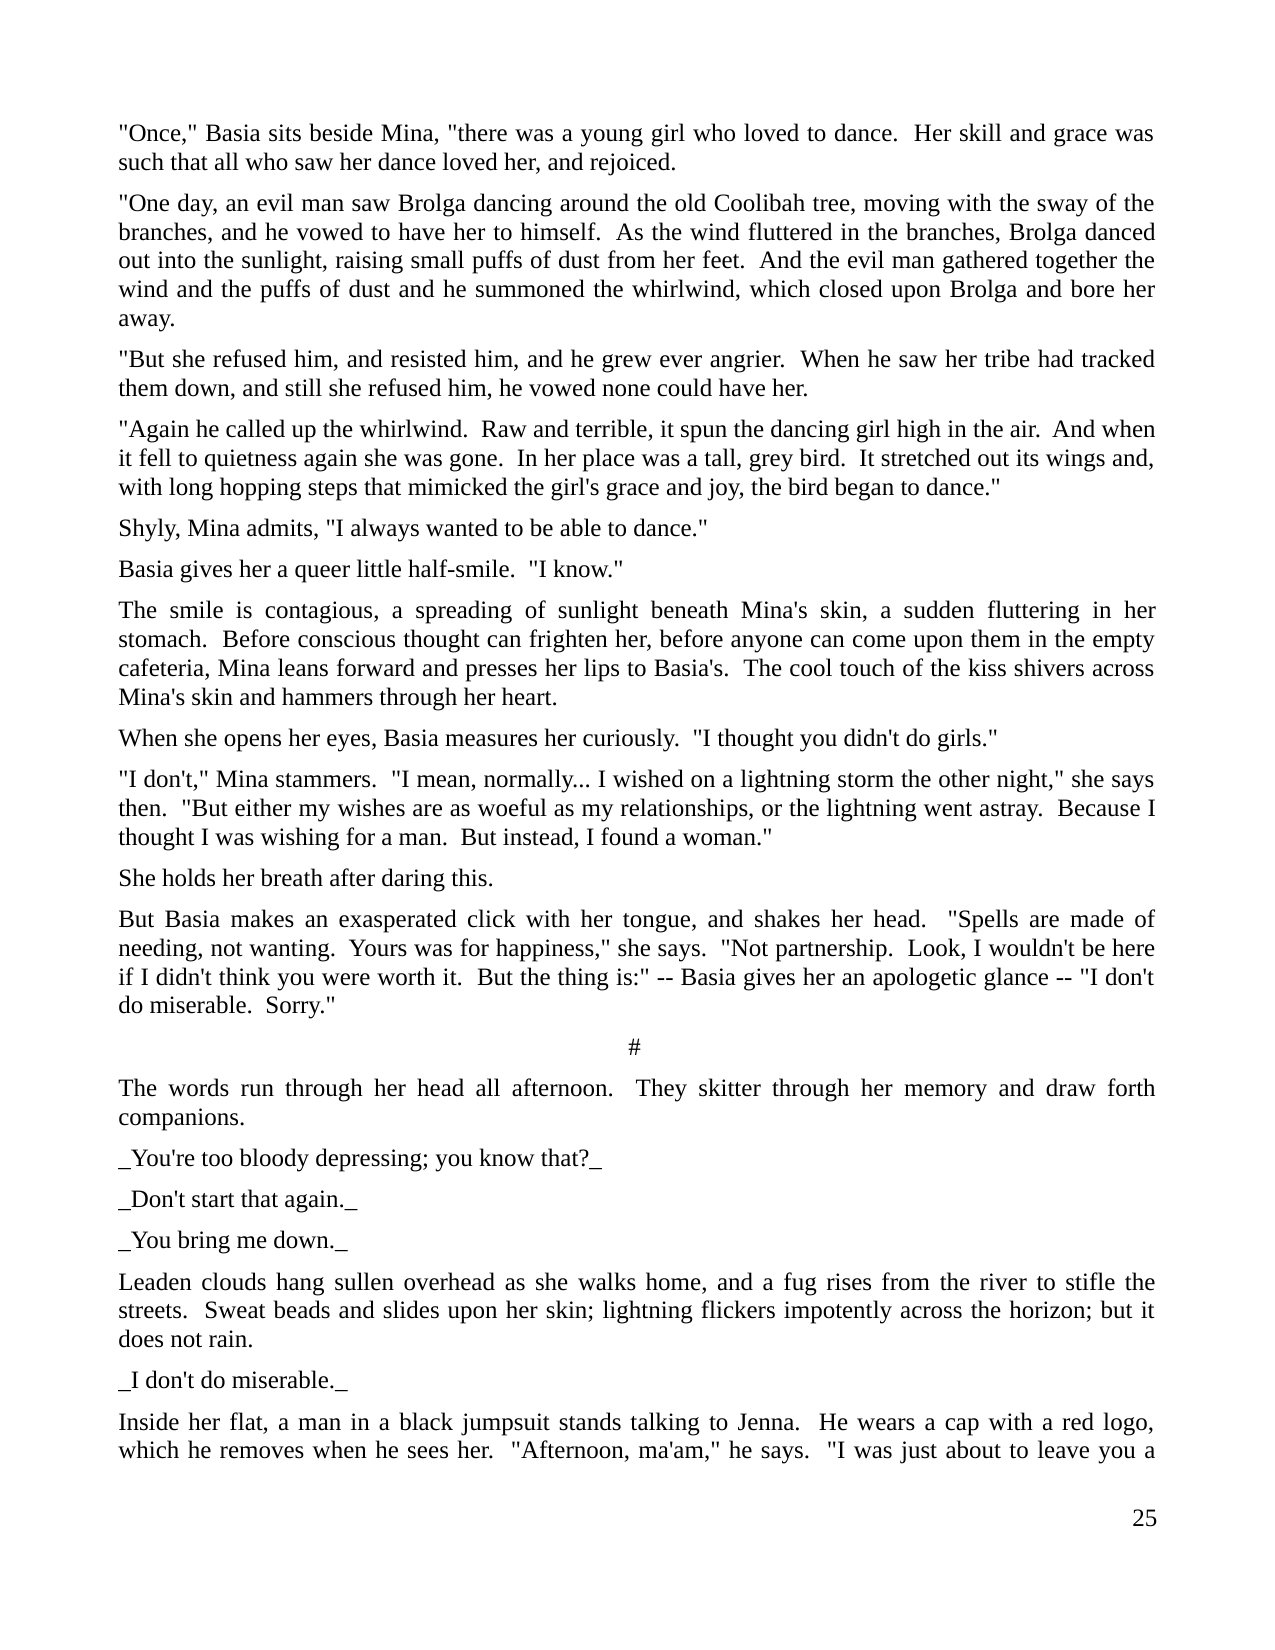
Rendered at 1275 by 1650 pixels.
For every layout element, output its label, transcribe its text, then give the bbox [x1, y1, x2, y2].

text The words run through her head all afternoon. They skitter through her memory and draw forth companions. [118, 1073, 1157, 1131]
text _Don't start that again._ [118, 1184, 1157, 1213]
text Shyly, Mina admits, "I always wanted to be able to dance." [118, 513, 1157, 542]
text Basia gives her a queer little half-smile. "I know." [118, 554, 1157, 583]
text _I don't do miserable._ [118, 1366, 1157, 1394]
text When she opens her eyes, Basia measures her curiously. "I thought you didn't do girls." [118, 723, 1157, 752]
text # [118, 1032, 1157, 1061]
text "But she refused him, and resisted him, and he grew ever angrier. When he saw her tribe had tracked them down, and still she refused him, he vowed none could have her. [118, 344, 1157, 402]
text She holds her breath after daring this. [118, 863, 1157, 892]
text "Again he called up the whirlwind. Raw and terrible, it spun the dancing girl high in the air. And when it fell to quietness again she was gone. In her place was a tall, grey bird. It stretched out its wings and, with long hopping steps that mimicked the girl's grace and joy, the bird began to dance." [118, 414, 1157, 501]
text "I don't," Mina stammers. "I mean, normally... I wished on a lightning storm the other night," she says then. "But either my wishes are as woeful as my relationships, or the lightning went astray. Because I thought I was wishing for a man. But instead, I found a woman." [118, 764, 1157, 851]
text "Once," Basia sits beside Mina, "there was a young girl who loved to dance. Her skill and grace was such that all who saw her dance loved her, and rejoiced. [118, 118, 1157, 176]
text The smile is contagious, a spreading of sunlight beneath Mina's skin, a sudden fluttering in her stomach. Before conscious thought can frighten her, before anyone can come upon them in the empty cafeteria, Mina leans forward and presses her lips to Basia's. The cool touch of the kiss shivers across Mina's skin and hammers through her heart. [118, 596, 1157, 711]
text _You're too bloody depressing; you know that?_ [118, 1143, 1157, 1172]
text "One day, an evil man saw Brolga dancing around the old Coolibah tree, moving with the sway of the branches, and he vowed to have her to himself. As the wind fluttered in the branches, Brolga danced out into the sunlight, raising small puffs of dust from her feet. And the evil man gathered together the wind and the puffs of dust and he summoned the whirlwind, which closed upon Brolga and bore her away. [118, 188, 1157, 332]
text _You bring me down._ [118, 1226, 1157, 1254]
text But Basia makes an exasperated click with her tongue, and shakes her head. "Spells are made of needing, not wanting. Yours was for happiness," she says. "Not partnership. Look, I wouldn't be here if I didn't think you were worth it. But the thing is:" -- Basia gives her an apologetic glance -- "I don't do miserable. Sorry." [118, 904, 1157, 1019]
text Leaden clouds hang sullen overhead as she walks home, and a fug rises from the river to stifle the streets. Sweat beads and slides upon her skin; lightning flickers impotently across the horizon; but it does not rain. [118, 1267, 1157, 1353]
text Inside her flat, a man in a black jumpsuit stands talking to Jenna. He wears a cap with a red logo, which he removes when he sees her. "Afternoon, ma'am," he says. "I was just about to leave you a [118, 1407, 1157, 1464]
